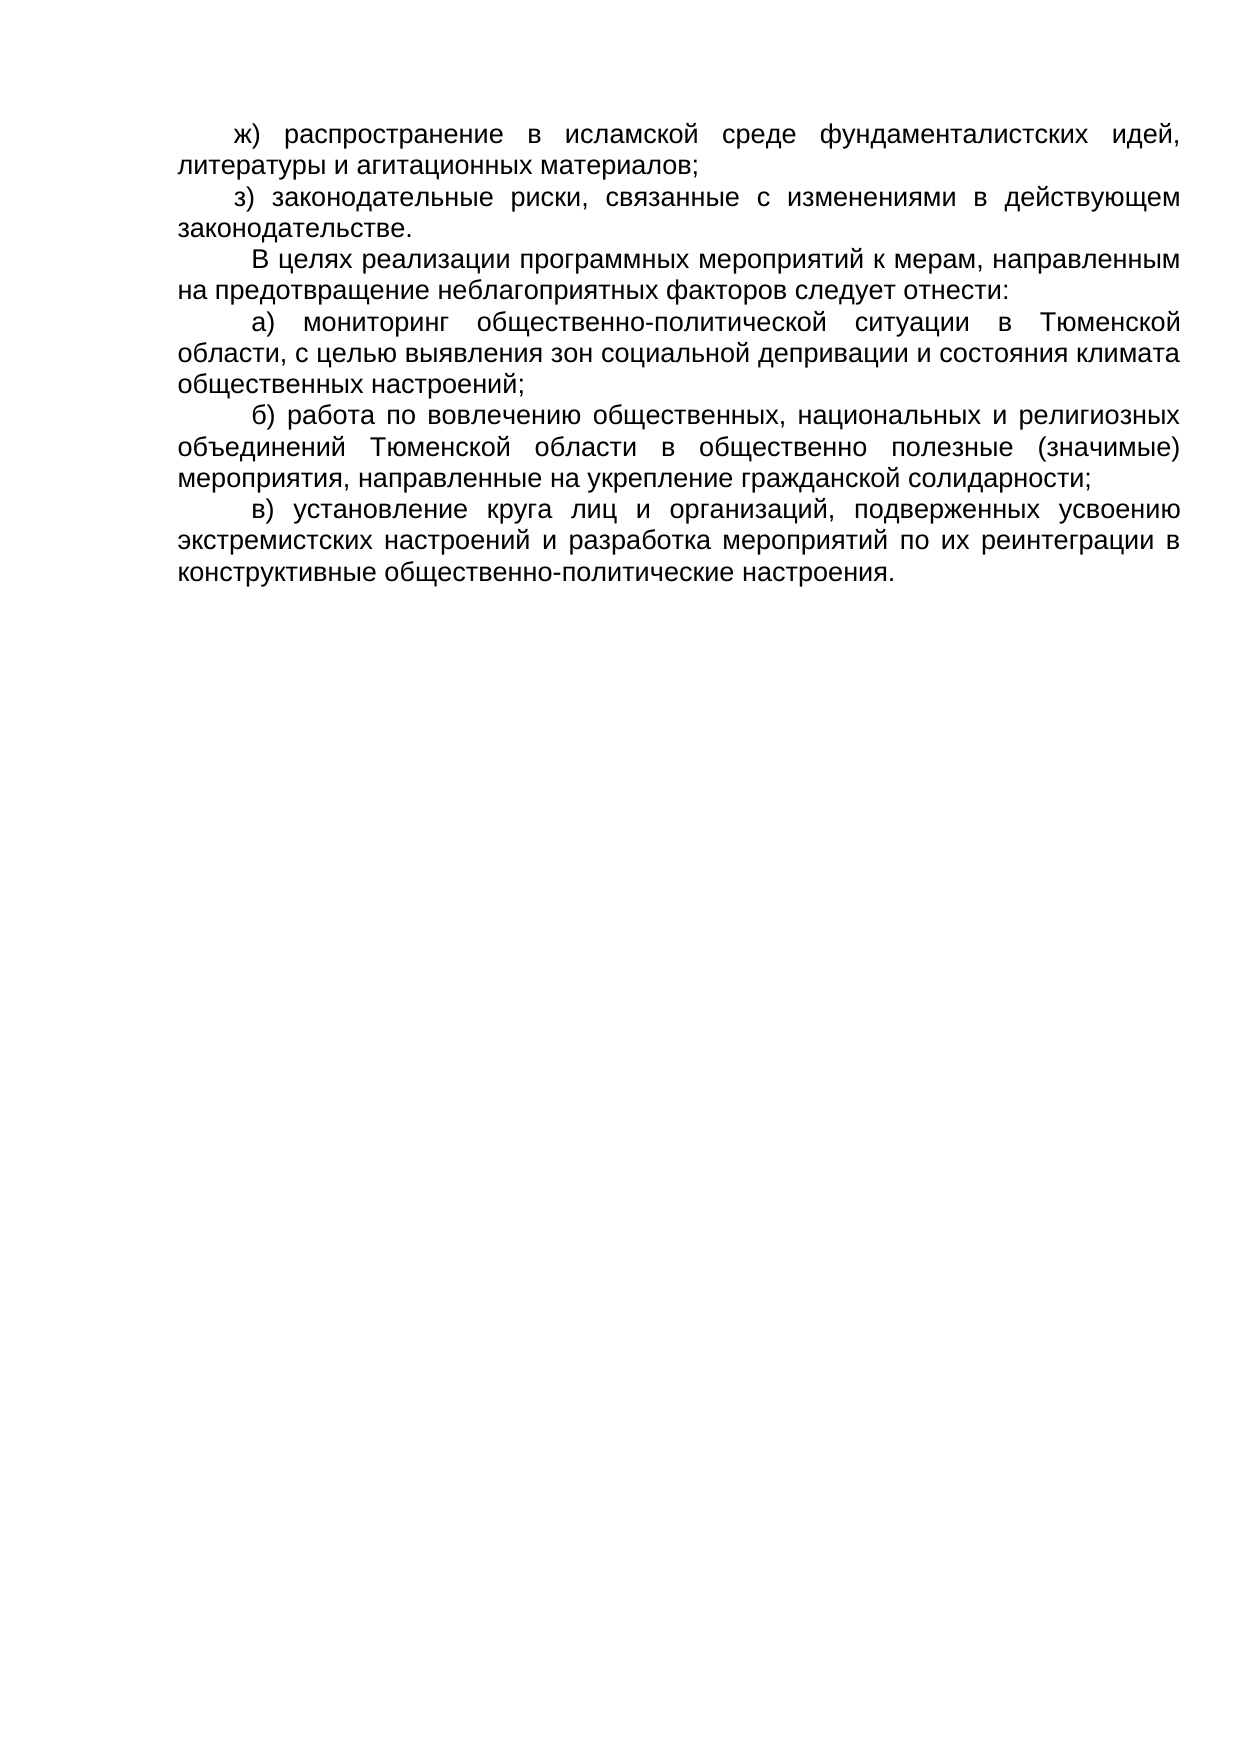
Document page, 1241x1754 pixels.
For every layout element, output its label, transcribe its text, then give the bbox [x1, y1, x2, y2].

text а) мониторинг общественно-политической ситуации в Тюменской области, с целью выявления зон социальной депривации и состояния климата общественных настроений; [177, 306, 1181, 399]
text б) работа по вовлечению общественных, национальных и религиозных объединений Тюменской области в общественно полезные (значимые) мероприятия, направленные на укрепление гражданской солидарности; [177, 399, 1181, 493]
text в) установление круга лиц и организаций, подверженных усвоению экстремистских настроений и разработка мероприятий по их реинтеграции в конструктивные общественно-политические настроения. [177, 493, 1181, 587]
text з) законодательные риски, связанные с изменениями в действующем законодательстве. [177, 181, 1181, 243]
text ж) распространение в исламской среде фундаменталистских идей, литературы и агитационных материалов; [177, 118, 1181, 181]
text В целях реализации программных мероприятий к мерам, направленным на предотвращение неблагоприятных факторов следует отнести: [177, 243, 1181, 306]
